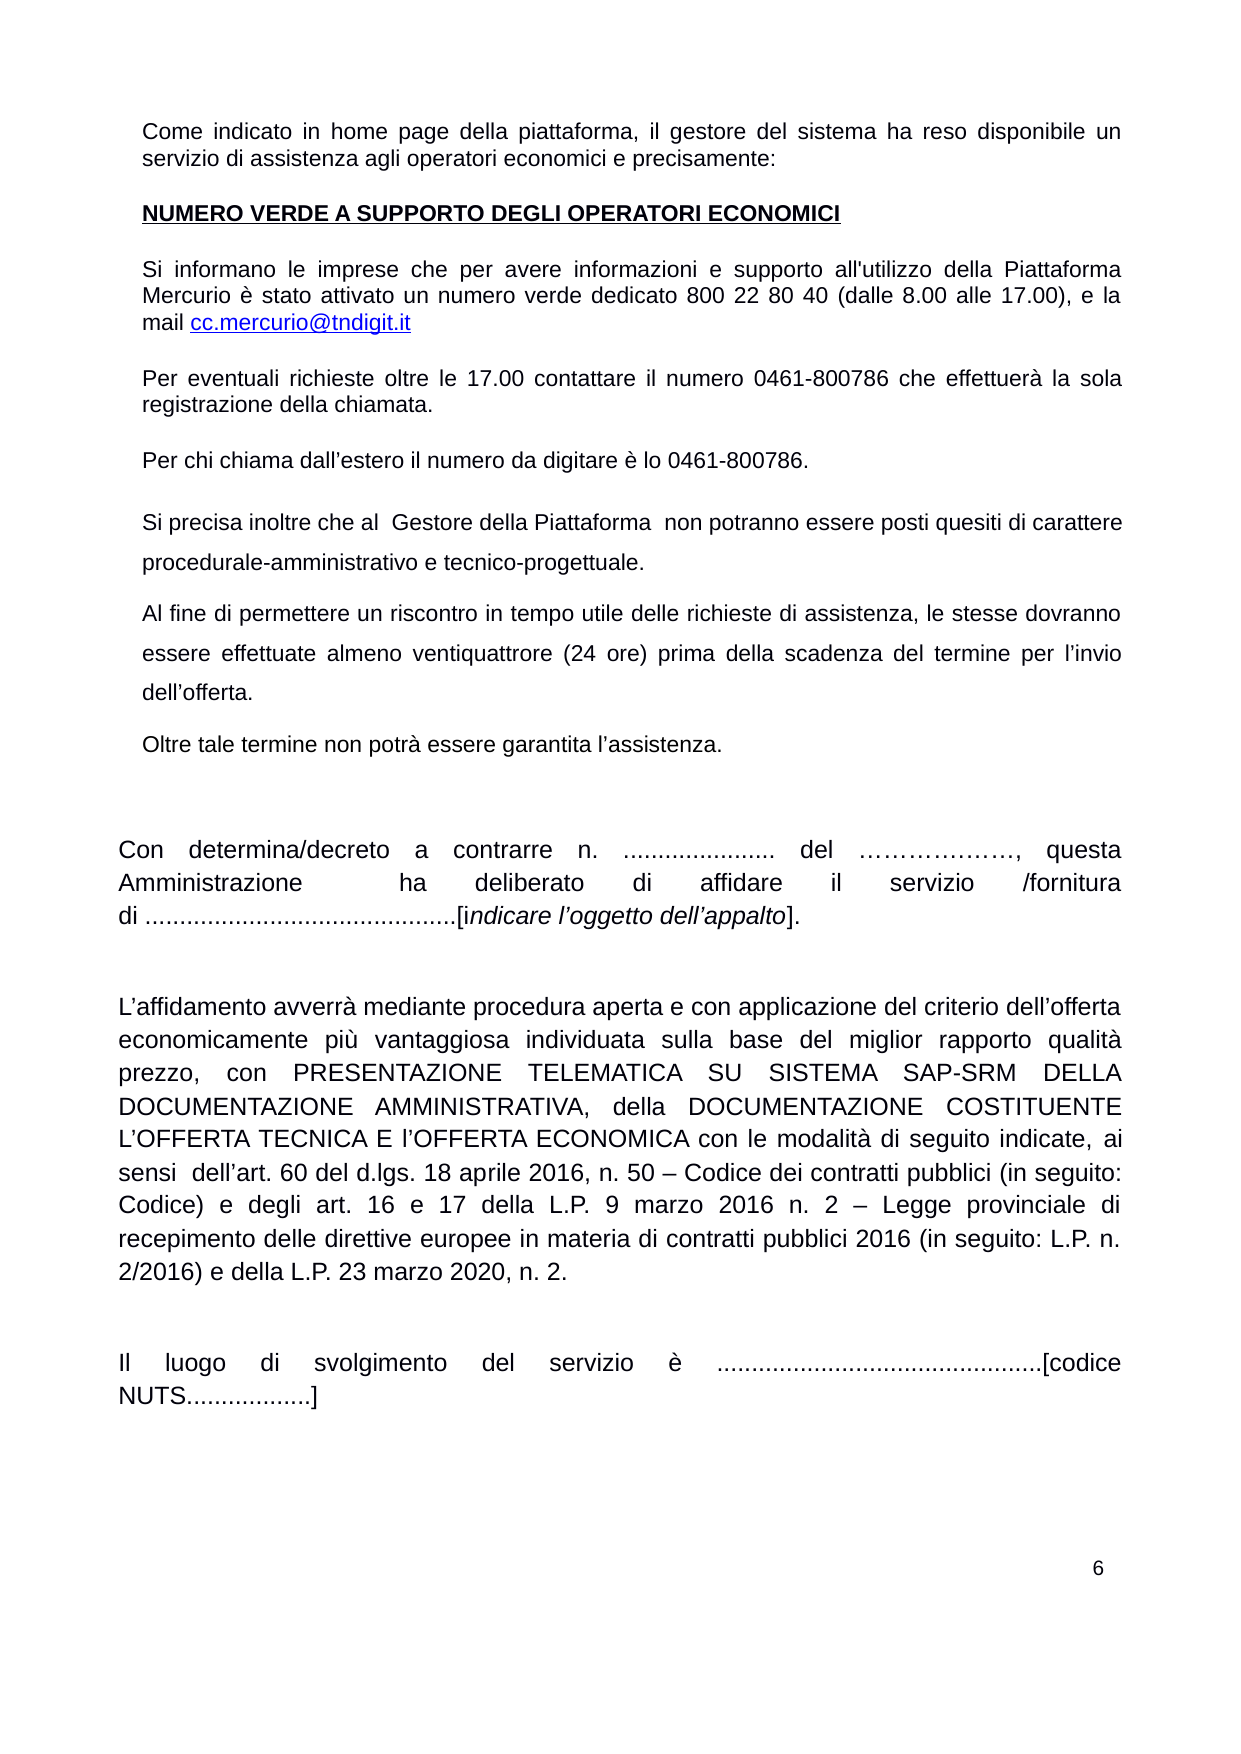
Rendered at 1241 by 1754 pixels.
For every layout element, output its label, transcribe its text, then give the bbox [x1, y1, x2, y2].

text Il luogo di svolgimento del servizio è ...............................................[codice NUTS..................] [118, 1348, 1123, 1409]
text Come indicato in home page della piattaforma, il gestore del sistema ha reso disponibile un servizio di assistenza agli operatori economici e precisamente: [142, 118, 1123, 171]
text Si informano le imprese che per avere informazioni e supporto all'utilizzo della Piattaforma Mercurio è stato attivato un numero verde dedicato 800 22 80 40 (dalle 8.00 alle 17.00), e la mail cc.mercurio@tndigit.it [142, 256, 1123, 335]
text L’affidamento avverrà mediante procedura aperta e con applicazione del criterio dell’offerta economicamente più vantaggiosa individuata sulla base del miglior rapporto qualità prezzo, con PRESENTAZIONE TELEMATICA SU SISTEMA SAP-SRM DELLA DOCUMENTAZIONE AMMINISTRATIVA, della DOCUMENTAZIONE COSTITUENTE L’OFFERTA TECNICA E l’OFFERTA ECONOMICA con le modalità di seguito indicate, ai sensi dell’art. 60 del d.lgs. 18 aprile 2016, n. 50 – Codice dei contratti pubblici (in seguito: Codice) e degli art. 16 e 17 della L.P. 9 marzo 2016 n. 2 – Legge provinciale di recepimento delle direttive europee in materia di contratti pubblici 2016 (in seguito: L.P. n. 2/2016) e della L.P. 23 marzo 2020, n. 2. [118, 992, 1123, 1285]
text Si precisa inoltre che al Gestore della Piattaforma non potranno essere posti quesiti di carattere procedurale-amministrativo e tecnico-progettuale. [142, 509, 1123, 575]
text Al fine di permettere un riscontro in tempo utile delle richieste di assistenza, le stesse dovranno essere effettuate almeno ventiquattrore (24 ore) prima della scadenza del termine per l’invio dell’offerta. [142, 600, 1123, 706]
text NUMERO VERDE A SUPPORTO DEGLI OPERATORI ECONOMICI [142, 200, 1123, 227]
text Per chi chiama dall’estero il numero da digitare è lo 0461-800786. [142, 447, 1123, 473]
text Oltre tale termine non potrà essere garantita l’assistenza. [142, 731, 1123, 758]
text Con determina/decreto a contrarre n. ...................... del ………….……, questa Amministrazione ha deliberato di affidare il servizio /fornitura di .............................................[indicare l’oggetto dell’appalto]. [118, 835, 1123, 930]
text Per eventuali richieste oltre le 17.00 contattare il numero 0461-800786 che effettuerà la sola registrazione della chiamata. [142, 365, 1123, 417]
